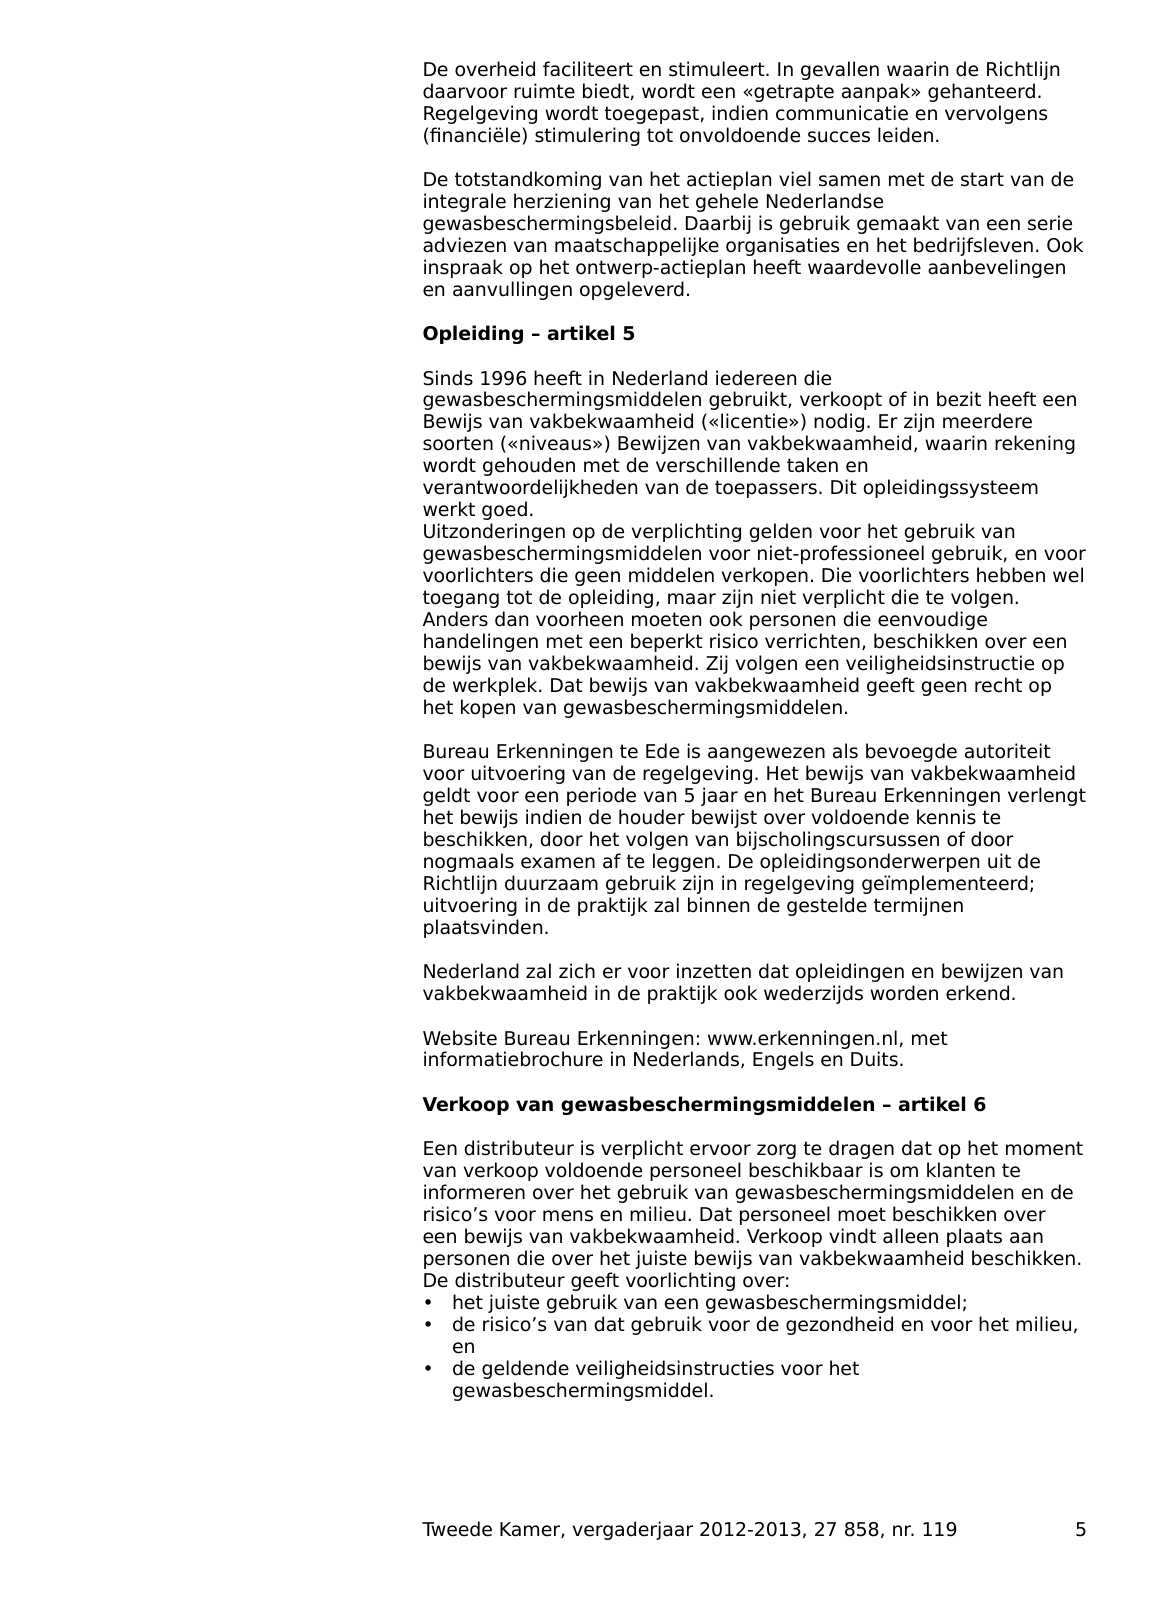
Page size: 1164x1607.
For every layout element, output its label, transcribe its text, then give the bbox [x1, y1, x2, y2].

text De distributeur geeft voorlichting over: [422, 1269, 1087, 1292]
text Een distributeur is verplicht ervoor zorg te dragen dat op het moment van verkoop voldoende personeel beschikbaar is om klanten te informeren over het gebruik van gewasbeschermingsmiddelen en de risico’s voor mens en milieu. Dat personeel moet beschikken over een bewijs van vakbekwaamheid. Verkoop vindt alleen plaats aan personen die over het juiste bewijs van vakbekwaamheid beschikken. [422, 1138, 1087, 1269]
text Website Bureau Erkenningen: www.erkenningen.nl, met informatiebrochure in Nederlands, Engels en Duits. [422, 1027, 1087, 1071]
subtitle Opleiding – artikel 5 [422, 323, 1087, 345]
text De overheid faciliteert en stimuleert. In gevallen waarin de Richtlijn daarvoor ruimte biedt, wordt een «getrapte aanpak» gehanteerd. Regelgeving wordt toegepast, indien communicatie en vervolgens (financiële) stimulering tot onvoldoende succes leiden. [422, 59, 1087, 147]
text Sinds 1996 heeft in Nederland iedereen die gewasbeschermingsmiddelen gebruikt, verkoopt of in bezit heeft een Bewijs van vakbekwaamheid («licentie») nodig. Er zijn meerdere soorten («niveaus») Bewijzen van vakbekwaamheid, waarin rekening wordt gehouden met de verschillende taken en verantwoordelijkheden van de toepassers. Dit opleidingssysteem werkt goed. [422, 367, 1087, 521]
text • de geldende veiligheidsinstructies voor het gewasbeschermingsmiddel. [422, 1357, 1087, 1401]
text Uitzonderingen op de verplichting gelden voor het gebruik van gewasbeschermingsmiddelen voor niet-professioneel gebruik, en voor voorlichters die geen middelen verkopen. Die voorlichters hebben wel toegang tot de opleiding, maar zijn niet verplicht die te volgen. [422, 521, 1087, 609]
text Bureau Erkenningen te Ede is aangewezen als bevoegde autoriteit voor uitvoering van de regelgeving. Het bewijs van vakbekwaamheid geldt voor een periode van 5 jaar en het Bureau Erkenningen verlengt het bewijs indien de houder bewijst over voldoende kennis te beschikken, door het volgen van bijscholingscursussen of door nogmaals examen af te leggen. De opleidingsonderwerpen uit de Richtlijn duurzaam gebruik zijn in regelgeving geïmplementeerd; uitvoering in de praktijk zal binnen de gestelde termijnen plaatsvinden. [422, 741, 1087, 939]
text • de risico’s van dat gebruik voor de gezondheid en voor het milieu, en [422, 1313, 1087, 1357]
subtitle Verkoop van gewasbeschermingsmiddelen – artikel 6 [422, 1093, 1087, 1116]
text Nederland zal zich er voor inzetten dat opleidingen en bewijzen van vakbekwaamheid in de praktijk ook wederzijds worden erkend. [422, 961, 1087, 1005]
text Anders dan voorheen moeten ook personen die eenvoudige handelingen met een beperkt risico verrichten, beschikken over een bewijs van vakbekwaamheid. Zij volgen een veiligheidsinstructie op de werkplek. Dat bewijs van vakbekwaamheid geeft geen recht op het kopen van gewasbeschermingsmiddelen. [422, 609, 1087, 719]
text • het juiste gebruik van een gewasbeschermingsmiddel; [422, 1292, 1087, 1313]
text De totstandkoming van het actieplan viel samen met de start van de integrale herziening van het gehele Nederlandse gewasbeschermingsbeleid. Daarbij is gebruik gemaakt van een serie adviezen van maatschappelijke organisaties en het bedrijfsleven. Ook inspraak op het ontwerp-actieplan heeft waardevolle aanbevelingen en aanvullingen opgeleverd. [422, 169, 1087, 301]
